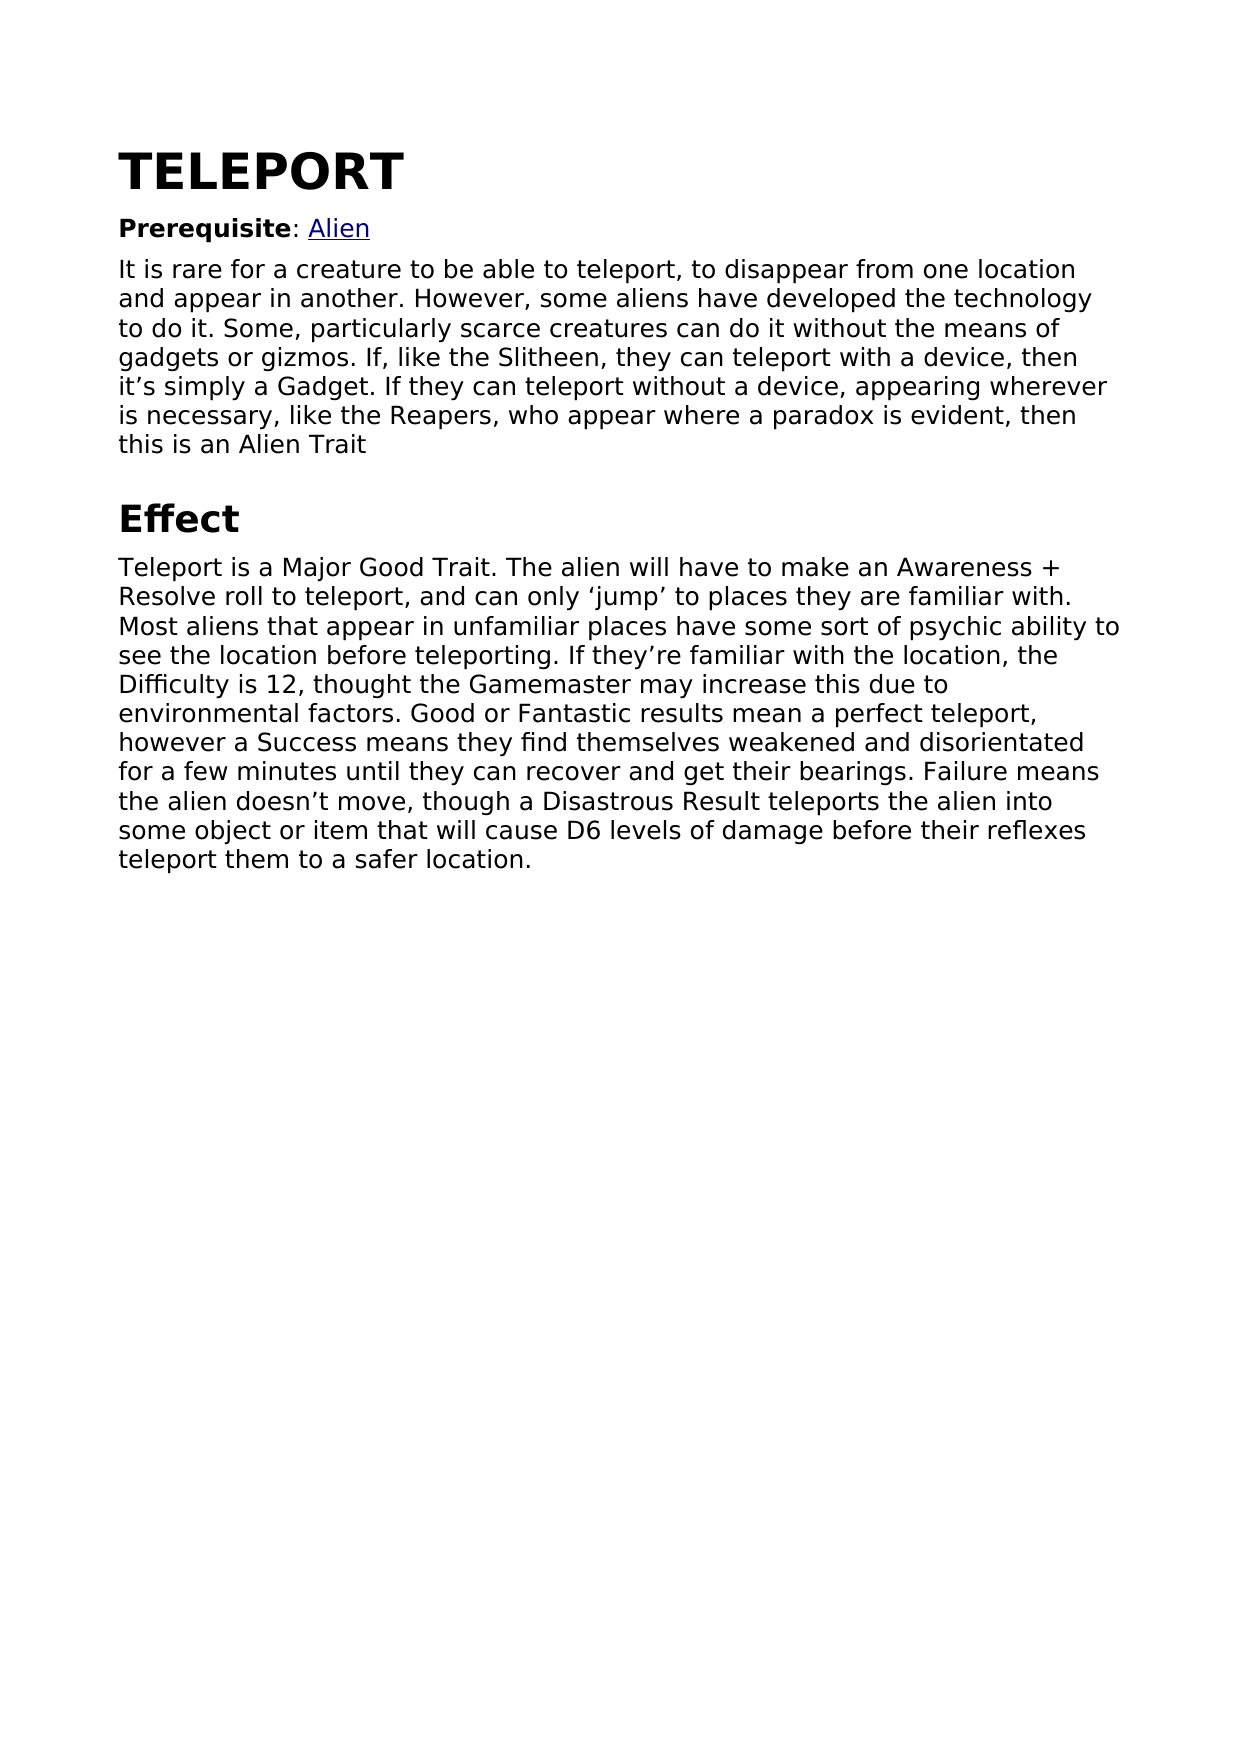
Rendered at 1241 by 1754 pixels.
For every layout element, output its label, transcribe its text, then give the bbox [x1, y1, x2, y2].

text Teleport is a Major Good Trait. The alien will have to make an Awareness + Resolve roll to teleport, and can only ‘jump’ to places they are familiar with. Most aliens that appear in unfamiliar places have some sort of psychic ability to see the location before teleporting. If they’re familiar with the location, the Difficulty is 12, thought the Gamemaster may increase this due to environmental factors. Good or Fantastic results mean a perfect teleport, however a Success means they find themselves weakened and disorientated for a few minutes until they can recover and get their bearings. Failure means the alien doesn’t move, though a Disastrous Result teleports the alien into some object or item that will cause D6 levels of damage before their reflexes teleport them to a safer location. [118, 553, 1122, 874]
text It is rare for a creature to be able to teleport, to disappear from one location and appear in another. However, some aliens have developed the technology to do it. Some, particularly scarce creatures can do it without the means of gadgets or gizmos. If, like the Slitheen, they can teleport with a device, then it’s simply a Gadget. If they can teleport without a device, appearing wherever is necessary, like the Reapers, who appear where a paradox is evident, then this is an Alien Trait [118, 256, 1122, 460]
subtitle TELEPORT [118, 143, 1122, 201]
subtitle Effect [118, 497, 1122, 541]
text Prerequisite: Alien [118, 214, 1122, 243]
